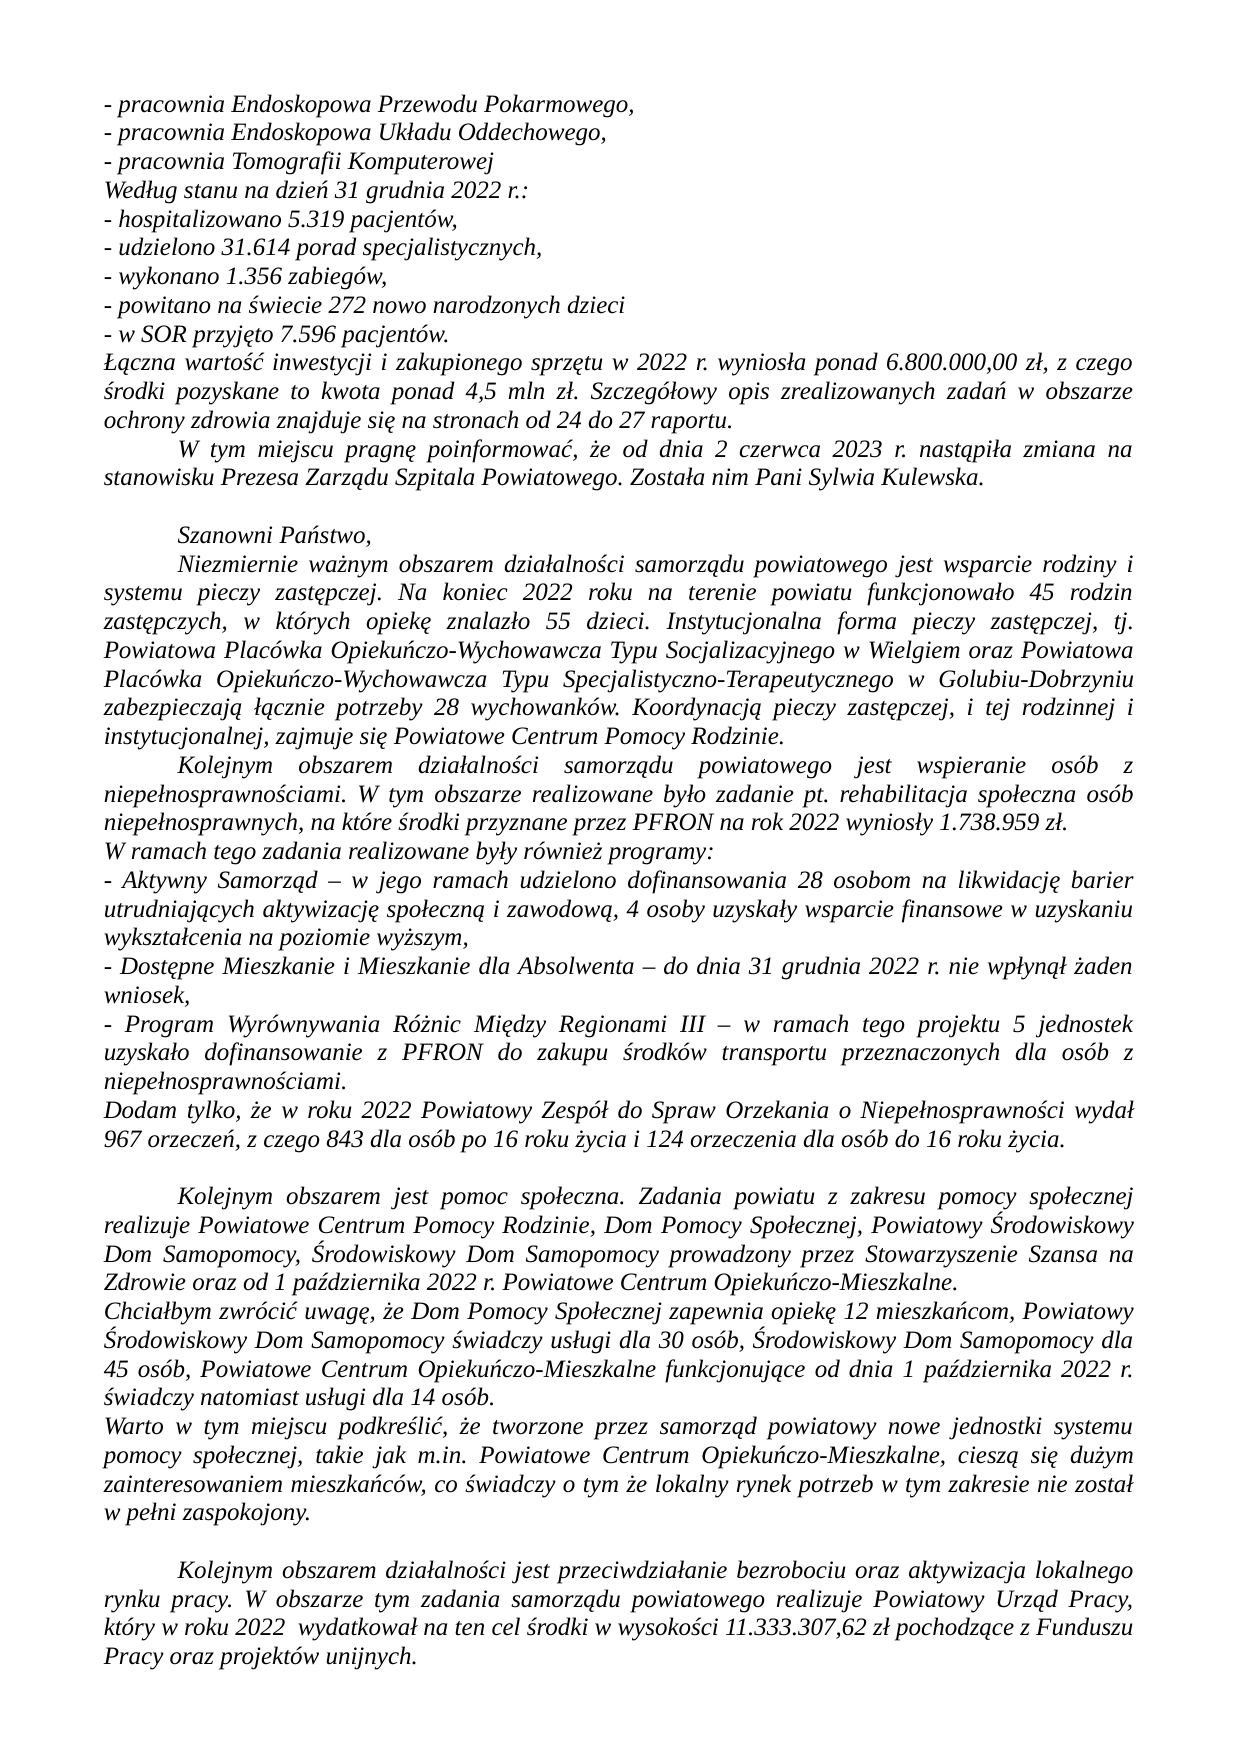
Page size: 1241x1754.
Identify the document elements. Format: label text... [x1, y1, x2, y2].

text - udzielono 31.614 porad specjalistycznych, [103, 232, 1137, 261]
text Kolejnym obszarem działalności samorządu powiatowego jest wspieranie osób z niepełnosprawnościami. W tym obszarze realizowane było zadanie pt. rehabilitacja społeczna osób niepełnosprawnych, na które środki przyznane przez PFRON na rok 2022 wyniosły 1.738.959 zł. [103, 750, 1137, 836]
text Kolejnym obszarem jest pomoc społeczna. Zadania powiatu z zakresu pomocy społecznej realizuje Powiatowe Centrum Pomocy Rodzinie, Dom Pomocy Społecznej, Powiatowy Środowiskowy Dom Samopomocy, Środowiskowy Dom Samopomocy prowadzony przez Stowarzyszenie Szansa na Zdrowie oraz od 1 października 2022 r. Powiatowe Centrum Opiekuńczo-Mieszkalne. [103, 1181, 1137, 1296]
text - wykonano 1.356 zabiegów, [103, 261, 1137, 290]
text Według stanu na dzień 31 grudnia 2022 r.: [103, 175, 1137, 204]
text - pracownia Endoskopowa Przewodu Pokarmowego, [103, 89, 1137, 117]
text - Aktywny Samorząd – w jego ramach udzielono dofinansowania 28 osobom na likwidację barier utrudniających aktywizację społeczną i zawodową, 4 osoby uzyskały wsparcie finansowe w uzyskaniu wykształcenia na poziomie wyższym, [103, 865, 1137, 951]
text Dodam tylko, że w roku 2022 Powiatowy Zespół do Spraw Orzekania o Niepełnosprawności wydał 967 orzeczeń, z czego 843 dla osób po 16 roku życia i 124 orzeczenia dla osób do 16 roku życia. [103, 1095, 1137, 1152]
text W ramach tego zadania realizowane były również programy: [103, 836, 1137, 865]
text - Program Wyrównywania Różnic Między Regionami III – w ramach tego projektu 5 jednostek uzyskało dofinansowanie z PFRON do zakupu środków transportu przeznaczonych dla osób z niepełnosprawnościami. [103, 1009, 1137, 1095]
text Szanowni Państwo, [103, 520, 1137, 549]
text - pracownia Endoskopowa Układu Oddechowego, [103, 117, 1137, 146]
text Chciałbym zwrócić uwagę, że Dom Pomocy Społecznej zapewnia opiekę 12 mieszkańcom, Powiatowy Środowiskowy Dom Samopomocy świadczy usługi dla 30 osób, Środowiskowy Dom Samopomocy dla 45 osób, Powiatowe Centrum Opiekuńczo-Mieszkalne funkcjonujące od dnia 1 października 2022 r. świadczy natomiast usługi dla 14 osób. [103, 1296, 1137, 1411]
text - w SOR przyjęto 7.596 pacjentów. [103, 319, 1137, 347]
text - powitano na świecie 272 nowo narodzonych dzieci [103, 290, 1137, 319]
text Niezmiernie ważnym obszarem działalności samorządu powiatowego jest wsparcie rodziny i systemu pieczy zastępczej. Na koniec 2022 roku na terenie powiatu funkcjonowało 45 rodzin zastępczych, w których opiekę znalazło 55 dzieci. Instytucjonalna forma pieczy zastępczej, tj. Powiatowa Placówka Opiekuńczo-Wychowawcza Typu Socjalizacyjnego w Wielgiem oraz Powiatowa Placówka Opiekuńczo-Wychowawcza Typu Specjalistyczno-Terapeutycznego w Golubiu-Dobrzyniu zabezpieczają łącznie potrzeby 28 wychowanków. Koordynacją pieczy zastępczej, i tej rodzinnej i instytucjonalnej, zajmuje się Powiatowe Centrum Pomocy Rodzinie. [103, 549, 1137, 750]
text - pracownia Tomografii Komputerowej [103, 146, 1137, 175]
text - Dostępne Mieszkanie i Mieszkanie dla Absolwenta – do dnia 31 grudnia 2022 r. nie wpłynął żaden wniosek, [103, 951, 1137, 1009]
text - hospitalizowano 5.319 pacjentów, [103, 204, 1137, 232]
text Warto w tym miejscu podkreślić, że tworzone przez samorząd powiatowy nowe jednostki systemu pomocy społecznej, takie jak m.in. Powiatowe Centrum Opiekuńczo-Mieszkalne, cieszą się dużym zainteresowaniem mieszkańców, co świadczy o tym że lokalny rynek potrzeb w tym zakresie nie został w pełni zaspokojony. [103, 1411, 1137, 1526]
text Kolejnym obszarem działalności jest przeciwdziałanie bezrobociu oraz aktywizacja lokalnego rynku pracy. W obszarze tym zadania samorządu powiatowego realizuje Powiatowy Urząd Pracy, który w roku 2022 wydatkował na ten cel środki w wysokości 11.333.307,62 zł pochodzące z Funduszu Pracy oraz projektów unijnych. [103, 1555, 1137, 1670]
text Łączna wartość inwestycji i zakupionego sprzętu w 2022 r. wyniosła ponad 6.800.000,00 zł, z czego środki pozyskane to kwota ponad 4,5 mln zł. Szczegółowy opis zrealizowanych zadań w obszarze ochrony zdrowia znajduje się na stronach od 24 do 27 raportu. [103, 347, 1137, 434]
text W tym miejscu pragnę poinformować, że od dnia 2 czerwca 2023 r. nastąpiła zmiana na stanowisku Prezesa Zarządu Szpitala Powiatowego. Została nim Pani Sylwia Kulewska. [103, 434, 1137, 491]
